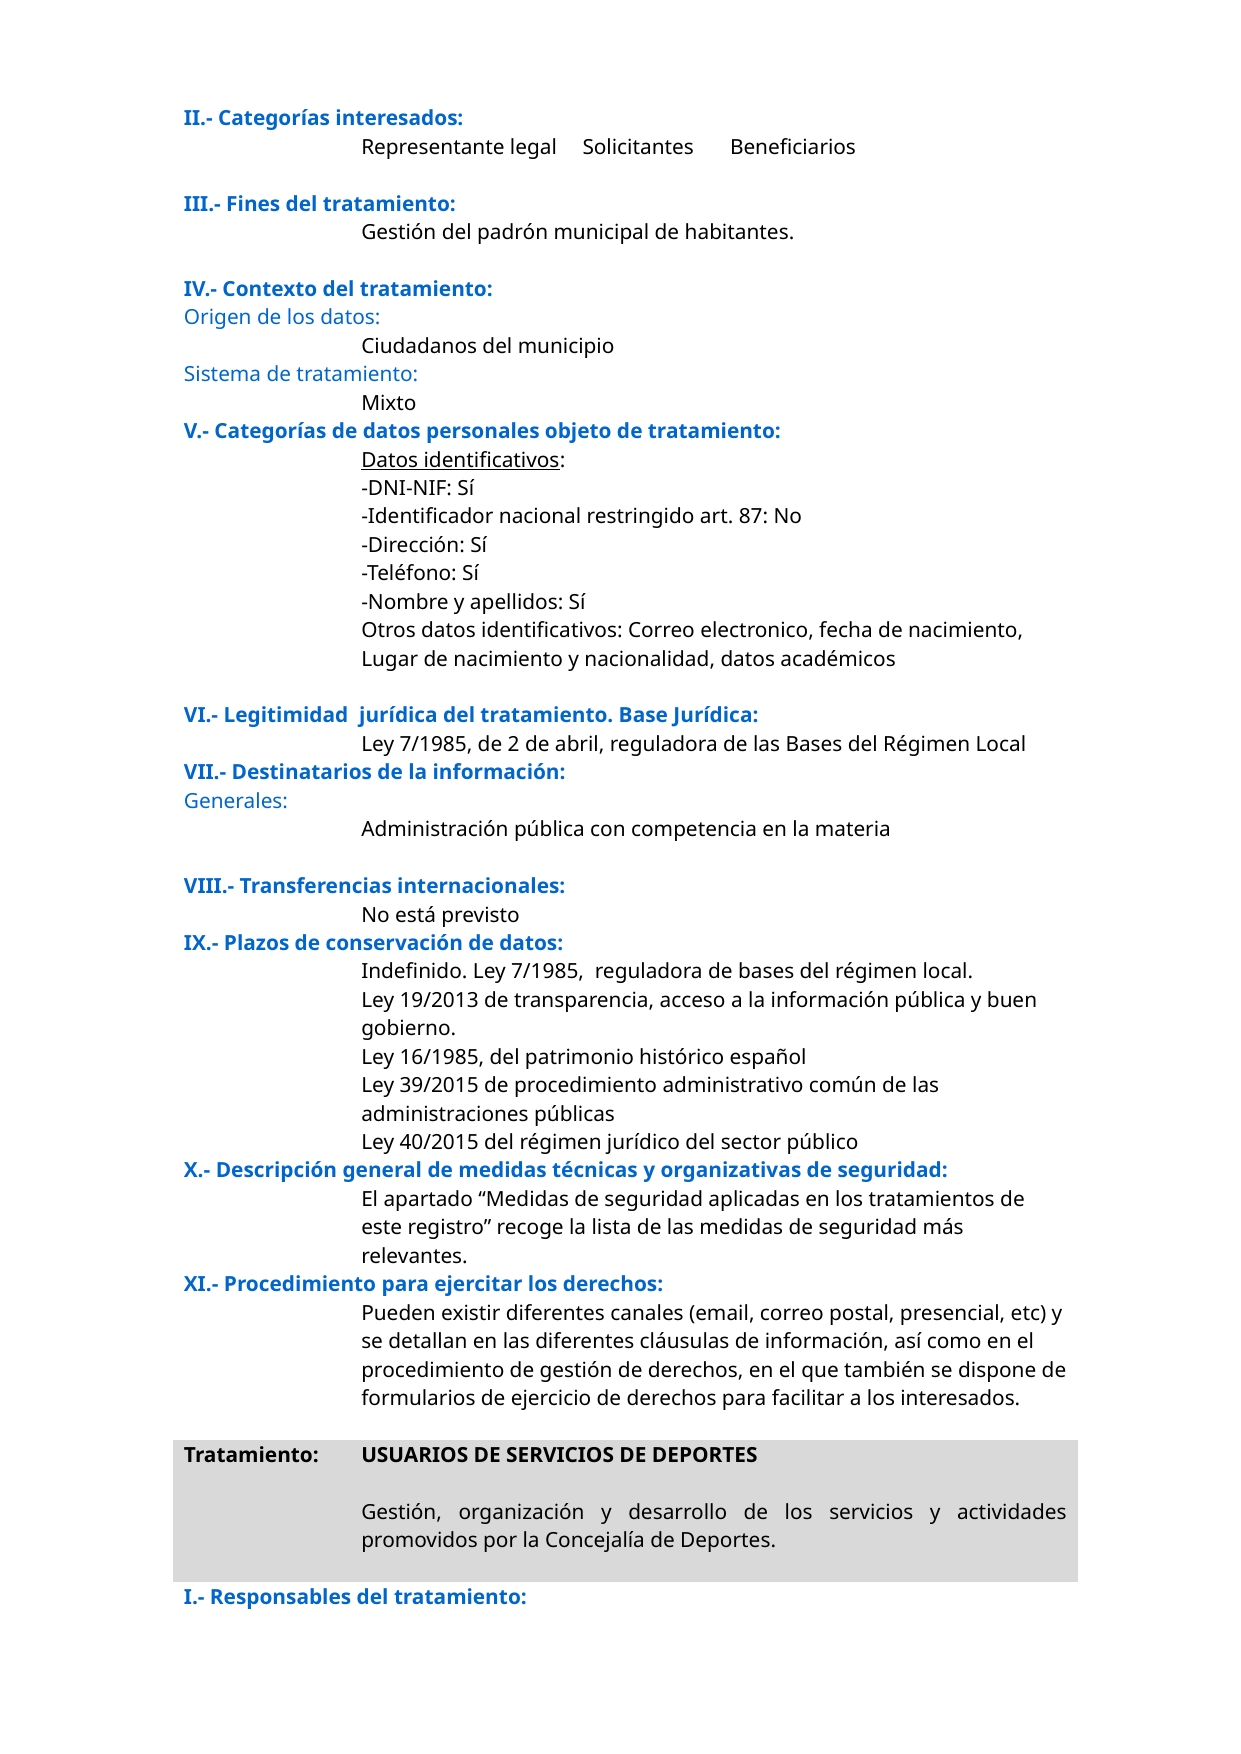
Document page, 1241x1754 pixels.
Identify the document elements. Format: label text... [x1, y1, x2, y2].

table_cell [173, 900, 350, 928]
table_cell Datos identificativos: -DNI-NIF: Sí -Identificador nacional restringido art. 87: No -Dirección: Sí -Teléfono: Sí -Nombre y apellidos: Sí Otros datos identificativos: Correo electronico, fecha de nacimiento, Lugar de nacimiento y nacionalidad, datos académicos [350, 445, 1078, 701]
table_cell I.- Responsables del tratamiento: [173, 1582, 1078, 1611]
table_cell Representante legal Solicitantes Beneficiarios [350, 132, 1078, 189]
table_cell No está previsto [350, 900, 1078, 928]
table_cell [350, 75, 1078, 103]
table_cell El apartado “Medidas de seguridad aplicadas en los tratamientos de este registro” recoge la lista de las medidas de seguridad más relevantes. [350, 1184, 1078, 1269]
table_cell II.- Categorías interesados: [173, 104, 1078, 132]
table_cell XI.- Procedimiento para ejercitar los derechos: [173, 1269, 1078, 1298]
table_cell [173, 445, 350, 701]
table_cell Ley 7/1985, de 2 de abril, reguladora de las Bases del Régimen Local [350, 729, 1078, 757]
table_cell Ciudadanos del municipio [350, 331, 1078, 359]
table_cell [173, 957, 350, 1156]
table_cell Gestión del padrón municipal de habitantes. [350, 217, 1078, 274]
table_cell [173, 1184, 350, 1269]
table_cell [173, 814, 350, 871]
table_header USUARIOS DE SERVICIOS DE DEPORTES Gestión, organización y desarrollo de los servicios y actividades promovidos por la Concejalía de Deportes. [350, 1440, 1078, 1582]
table_cell Pueden existir diferentes canales (email, correo postal, presencial, etc) y se detallan en las diferentes cláusulas de información, así como en el procedimiento de gestión de derechos, en el que también se dispone de formularios de ejercicio de derechos para facilitar a los interesados. [350, 1298, 1078, 1412]
table_header Tratamiento: [173, 1440, 350, 1582]
table_cell [173, 75, 350, 103]
table_cell [173, 388, 350, 416]
table_cell VII.- Destinatarios de la información: [173, 758, 1078, 786]
table_cell [173, 729, 350, 757]
table_cell Sistema de tratamiento: [173, 359, 1078, 388]
table_cell [173, 1298, 350, 1412]
table_cell [173, 132, 350, 189]
table_cell Generales: [173, 786, 1078, 814]
table_cell Administración pública con competencia en la materia [350, 814, 1078, 871]
table_cell [173, 331, 350, 359]
table_cell Origen de los datos: [173, 303, 1078, 331]
table_cell X.- Descripción general de medidas técnicas y organizativas de seguridad: [173, 1156, 1078, 1184]
table_cell IV.- Contexto del tratamiento: [173, 274, 1078, 302]
table_cell VI.- Legitimidad jurídica del tratamiento. Base Jurídica: [173, 701, 1078, 729]
table_cell Mixto [350, 388, 1078, 416]
table_cell III.- Fines del tratamiento: [173, 189, 1078, 217]
table_cell Indefinido. Ley 7/1985, reguladora de bases del régimen local. Ley 19/2013 de transparencia, acceso a la información pública y buen gobierno. Ley 16/1985, del patrimonio histórico español Ley 39/2015 de procedimiento administrativo común de las administraciones públicas Ley 40/2015 del régimen jurídico del sector público [350, 957, 1078, 1156]
table_cell [173, 217, 350, 274]
table_cell IX.- Plazos de conservación de datos: [173, 928, 1078, 957]
table_cell V.- Categorías de datos personales objeto de tratamiento: [173, 416, 1078, 445]
table_cell VIII.- Transferencias internacionales: [173, 871, 1078, 900]
